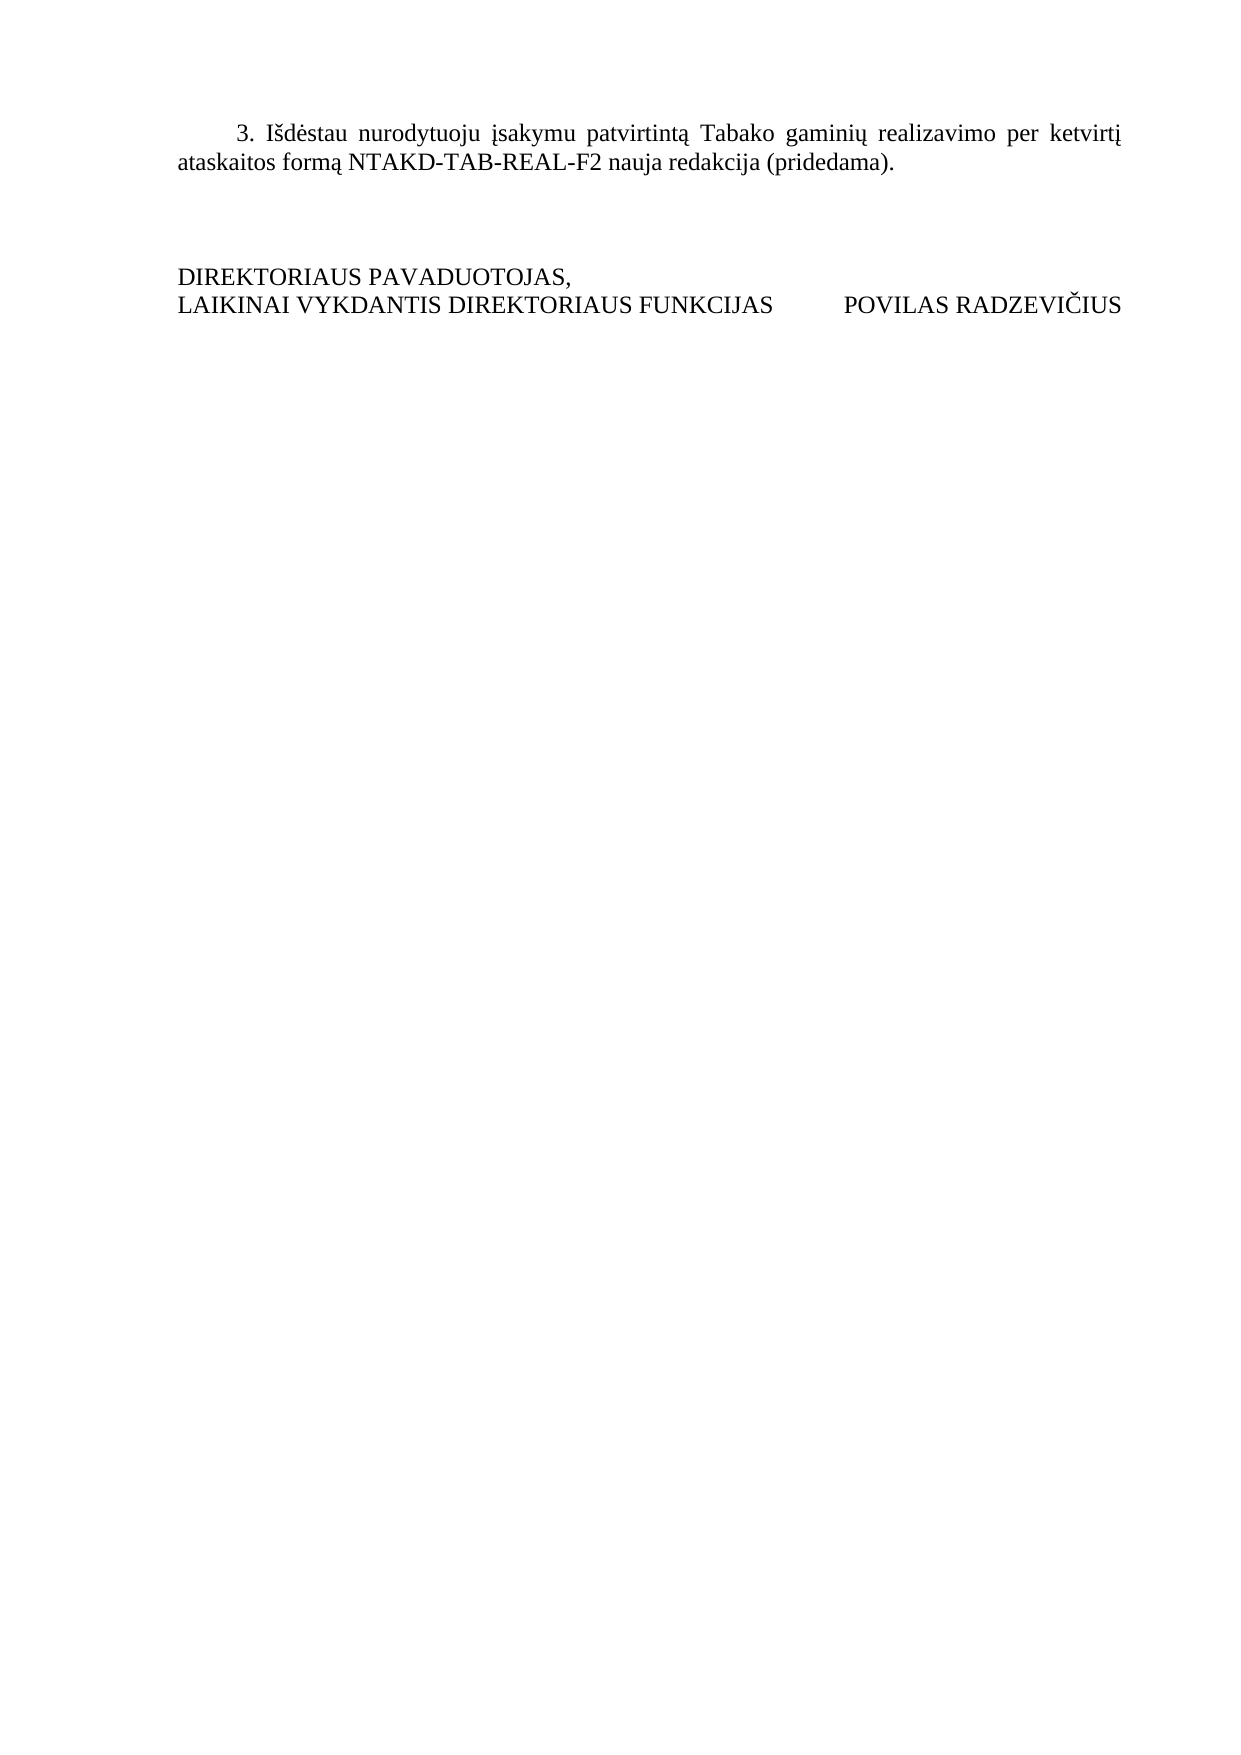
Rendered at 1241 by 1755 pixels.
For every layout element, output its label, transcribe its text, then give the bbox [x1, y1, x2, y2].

text Direktoriaus pavaduotojas, [177, 262, 1122, 291]
text laikinai vykdantis direktoriaus funkcijas Povilas Radzevičius [177, 291, 1122, 319]
text 3. Išdėstau nurodytuoju įsakymu patvirtintą Tabako gaminių realizavimo per ketvirtį ataskaitos formą NTAKD-TAB-REAL-F2 nauja redakcija (pridedama). [177, 118, 1122, 176]
